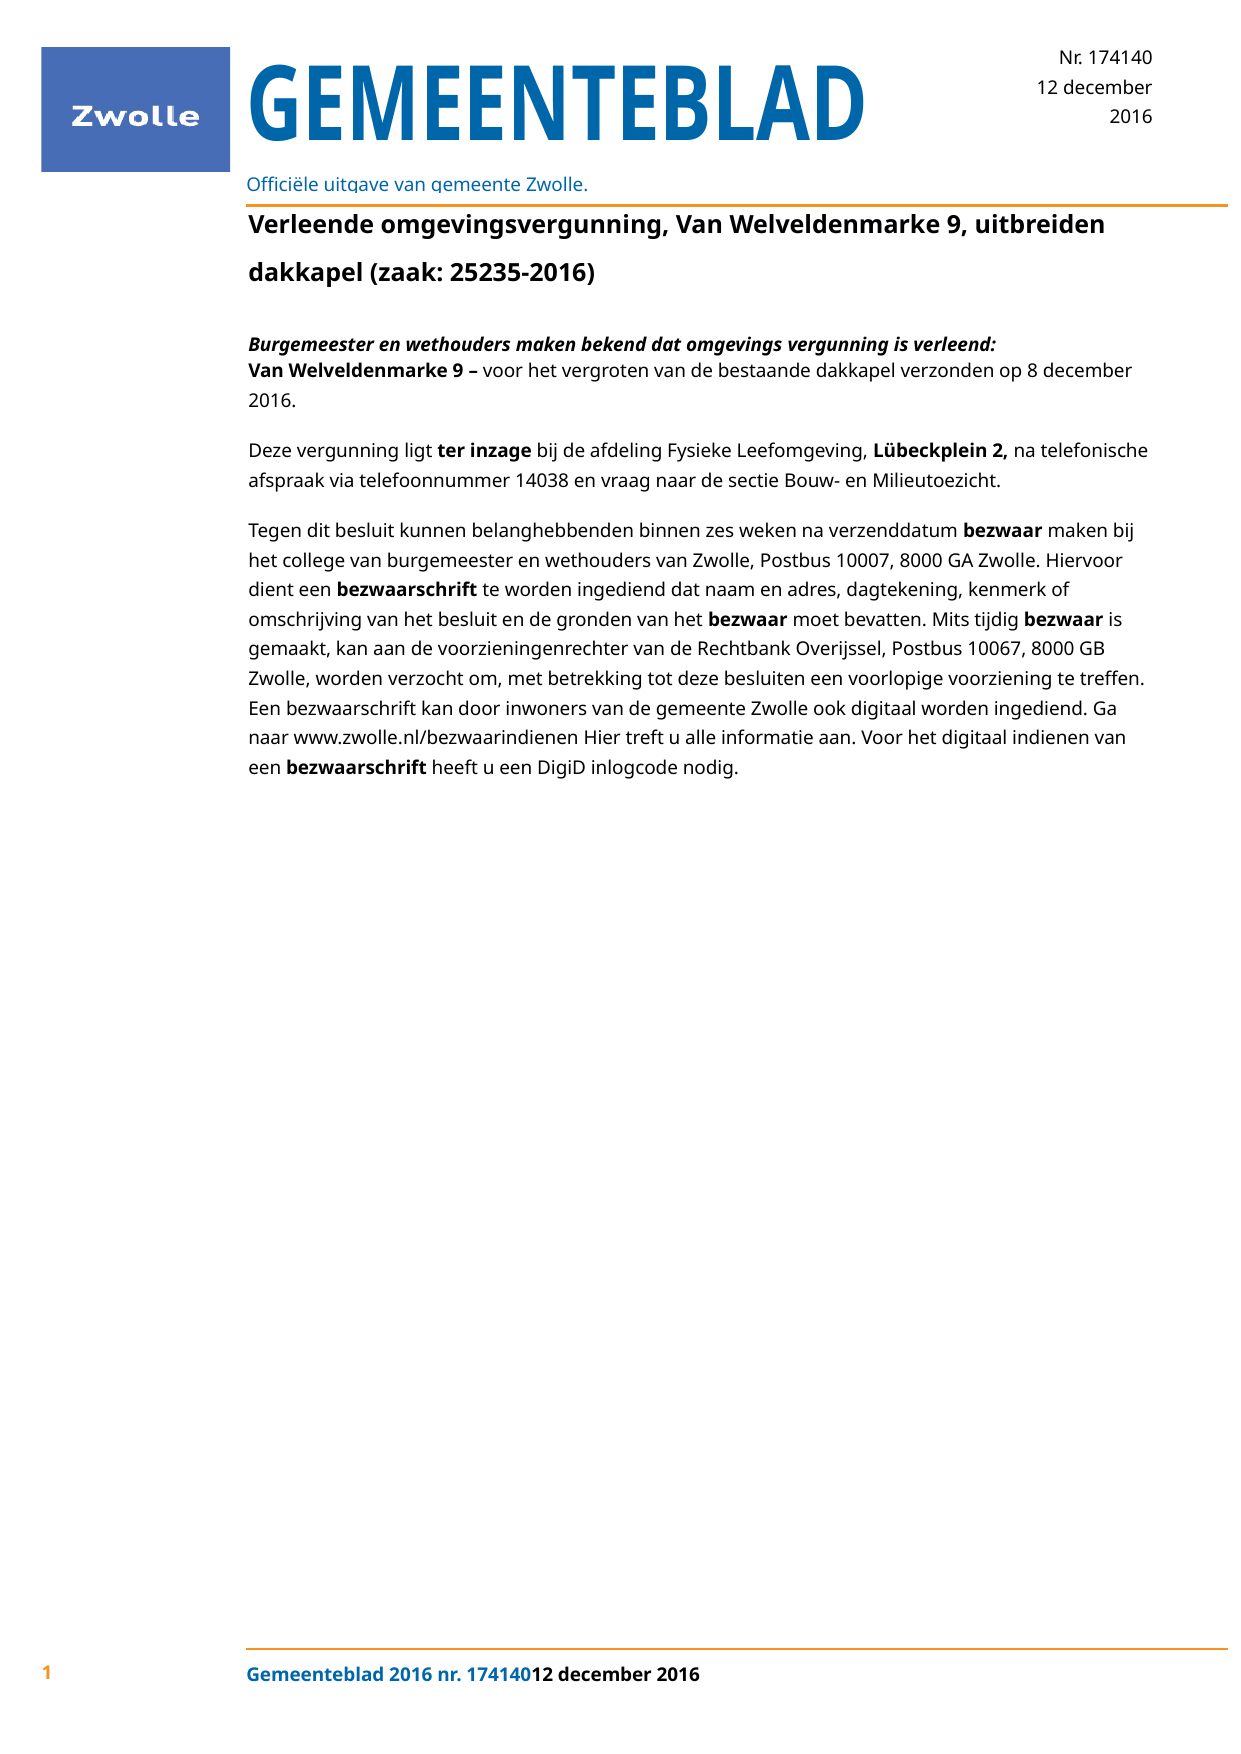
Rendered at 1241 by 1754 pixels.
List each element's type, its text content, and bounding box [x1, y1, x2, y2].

text Tegen dit besluit kunnen belanghebbenden binnen zes weken na verzenddatum bezwaar maken bij het college van burgemeester en wethouders van Zwolle, Postbus 10007, 8000 GA Zwolle. Hiervoor dient een bezwaarschrift te worden ingediend dat naam en adres, dagtekening, kenmerk of omschrijving van het besluit en de gronden van het bezwaar moet bevatten. Mits tijdig bezwaar is gemaakt, kan aan de voorzieningenrechter van de Rechtbank Overijssel, Postbus 10067, 8000 GB Zwolle, worden verzocht om, met betrekking tot deze besluiten een voorlopige voorziening te treffen. Een bezwaarschrift kan door inwoners van de gemeente Zwolle ook digitaal worden ingediend. Ga naar www.zwolle.nl/bezwaarindienen Hier treft u alle informatie aan. Voor het digitaal indienen van een bezwaarschrift heeft u een DigiD inlogcode nodig. [248, 517, 1152, 779]
text Verleende omgevingsvergunning, Van Welveldenmarke 9, uitbreiden dakkapel (zaak: 25235-2016) [248, 207, 1152, 288]
picture [41, 47, 231, 172]
text Van Welveldenmarke 9 – voor het vergroten van de bestaande dakkapel verzonden op 8 december 2016. [248, 357, 1152, 412]
text Burgemeester en wethouders maken bekend dat omgevings vergunning is verleend: [248, 331, 1152, 357]
text Deze vergunning ligt ter inzage bij de afdeling Fysieke Leefomgeving, Lübeckplein 2, na telefonische afspraak via telefoonnummer 14038 en vraag naar de sectie Bouw- en Milieutoezicht. [248, 437, 1152, 492]
